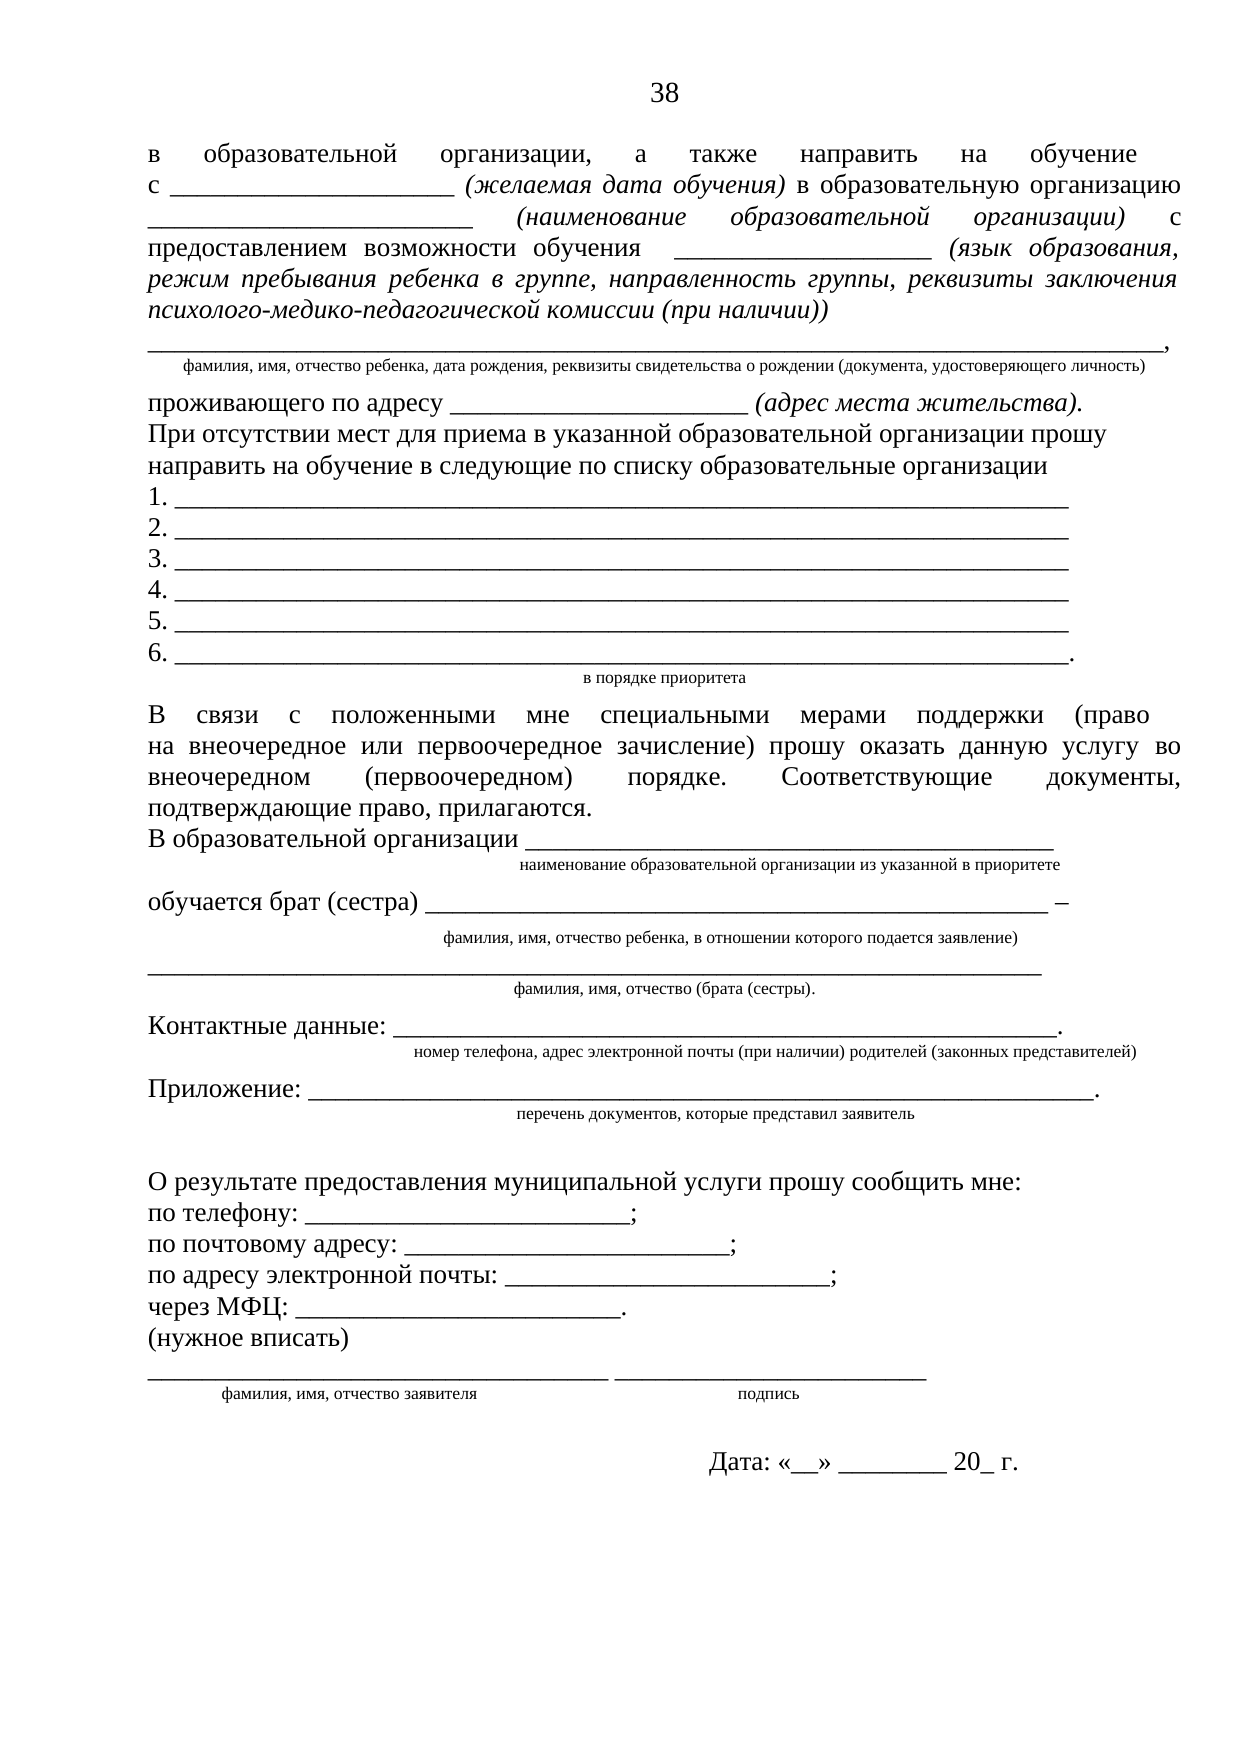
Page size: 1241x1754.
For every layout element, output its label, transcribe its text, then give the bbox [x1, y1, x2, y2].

text __________________________________ _______________________ [148, 1352, 1181, 1383]
text __________________________________________________________________ [148, 947, 1181, 978]
text 4. __________________________________________________________________ [148, 573, 1181, 604]
text наименование образовательной организации из указанной в приоритете [148, 854, 1181, 885]
text через МФЦ: ________________________. [148, 1290, 1181, 1321]
text 3. __________________________________________________________________ [148, 542, 1181, 573]
text перечень документов, которые представил заявитель [443, 1103, 1181, 1134]
text обучается брат (сестра) ______________________________________________ – [148, 885, 1181, 916]
text по телефону: ________________________; [148, 1196, 1181, 1227]
text 2. __________________________________________________________________ [148, 511, 1181, 542]
text Дата: «__» ________ 20_ г. [709, 1445, 1181, 1477]
text О результате предоставления муниципальной услуги прошу сообщить мне: [148, 1165, 1181, 1196]
text 6. __________________________________________________________________. [148, 636, 1181, 667]
text В связи с положенными мне специальными мерами поддержки (право на внеочередное или первоочередное зачисление) прошу оказать данную услугу во внеочередном (первоочередном) порядке. Соответствующие документы, подтверждающие право, прилагаются. [148, 698, 1181, 822]
text ___________________________________________________________________________, [148, 324, 1181, 355]
text фамилия, имя, отчество заявителя подпись [221, 1383, 1181, 1414]
text 5. __________________________________________________________________ [148, 604, 1181, 636]
text по почтовому адресу: ________________________; [148, 1227, 1181, 1258]
text фамилия, имя, отчество (брата (сестры). [148, 978, 1181, 1009]
text 1. __________________________________________________________________ [148, 480, 1181, 511]
text фамилия, имя, отчество ребенка, дата рождения, реквизиты свидетельства о рождении (документа, удостоверяющего личность) [148, 355, 1181, 386]
text Приложение: __________________________________________________________. [148, 1072, 1181, 1103]
text В образовательной организации _______________________________________ [148, 822, 1181, 854]
text по адресу электронной почты: ________________________; [148, 1258, 1181, 1290]
text (нужное вписать) [148, 1321, 1181, 1352]
text номер телефона, адрес электронной почты (при наличии) родителей (законных представителей) [369, 1041, 1181, 1072]
text При отсутствии мест для приема в указанной образовательной организации прошу направить на обучение в следующие по списку образовательные организации [148, 418, 1181, 480]
text в порядке приоритета [148, 667, 1181, 698]
text проживающего по адресу ______________________ (адрес места жительства). [148, 386, 1181, 418]
text Контактные данные: _________________________________________________. [148, 1009, 1181, 1041]
text в образовательной организации, а также направить на обучение с _____________________ (желаемая дата обучения) в образовательную организацию ________________________ (наименование образовательной организации) с предоставлением возможности обучения ___________________ (язык образования, режим пребывания ребенка в группе, направленность группы, реквизиты заключения психолого-медико-педагогической комиссии (при наличии)) [148, 137, 1181, 324]
text фамилия, имя, отчество ребенка, в отношении которого подается заявление) [148, 916, 1181, 947]
